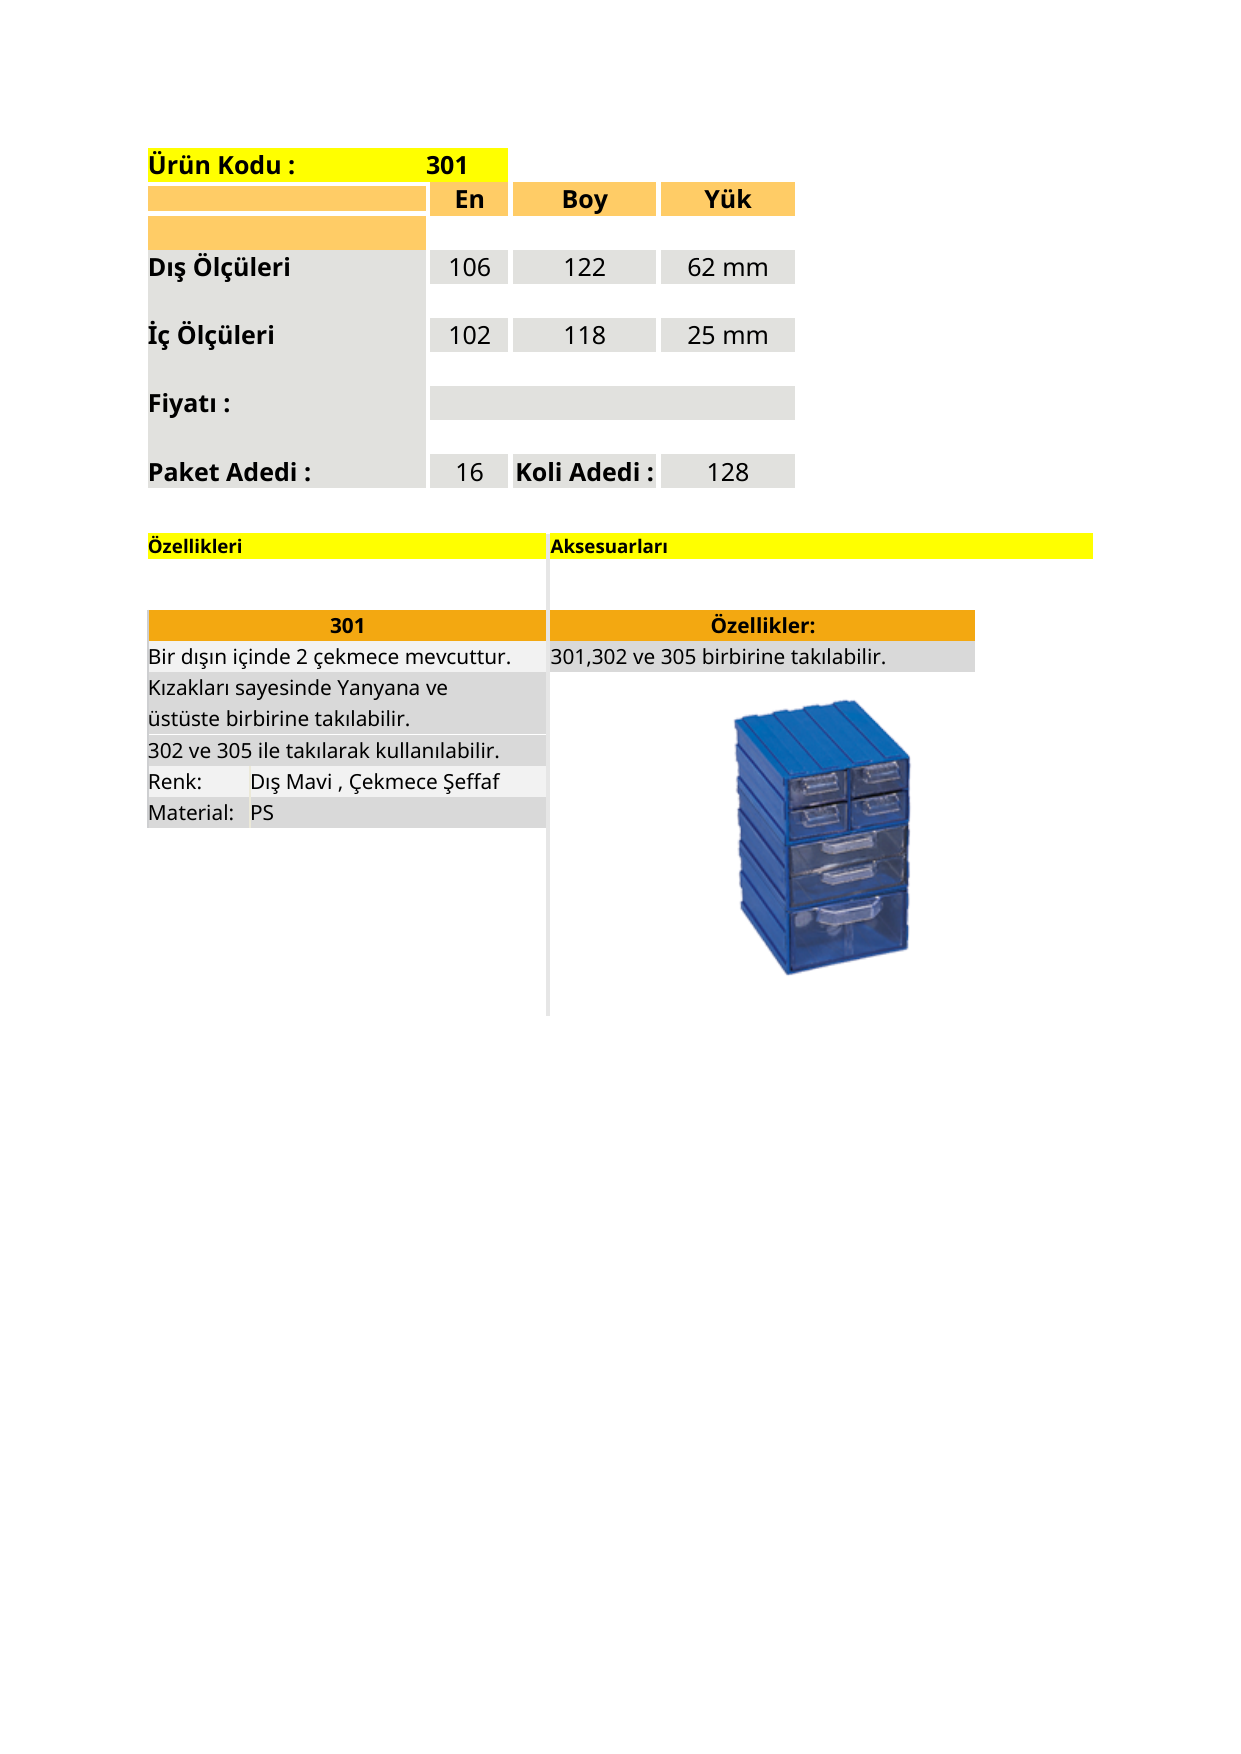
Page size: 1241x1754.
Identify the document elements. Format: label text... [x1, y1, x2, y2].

table_cell 25 mm [656, 318, 661, 352]
table_cell [656, 284, 795, 318]
table_header Aksesuarları [550, 559, 1093, 1016]
table_header Özellikler: [550, 610, 975, 641]
table_cell 16 [426, 454, 430, 488]
table_header [546, 534, 550, 1016]
table_cell Dış Mavi , Çekmece Şeffaf [251, 766, 546, 797]
table_cell En [426, 182, 430, 216]
table_cell 302 ve 305 ile takılarak kullanılabilir. [149, 735, 546, 766]
table_cell Yük [656, 182, 661, 216]
table_cell Renk: [149, 766, 249, 797]
table_header Özellikleri [148, 828, 546, 1016]
table_cell 128 [656, 454, 661, 488]
table_cell [656, 216, 795, 250]
table_cell [426, 284, 508, 318]
table_cell 106 [426, 250, 430, 284]
table_cell [426, 216, 508, 250]
table_cell [509, 352, 656, 386]
table_cell [426, 386, 430, 420]
table_cell [656, 352, 795, 386]
table_cell [426, 352, 508, 386]
table_cell 122 [509, 250, 513, 284]
table_header 301 [149, 610, 546, 641]
table_header Özellikleri [148, 559, 546, 610]
table_header Ürün Kodu : [148, 148, 426, 182]
table_cell üstüste birbirine takılabilir. [149, 703, 546, 734]
table_cell 118 [509, 318, 513, 352]
table_header [509, 148, 656, 182]
table_cell Kızakları sayesinde Yanyana ve [149, 672, 546, 703]
table_cell 102 [426, 318, 430, 352]
table_header [656, 148, 795, 182]
table_cell [148, 211, 426, 216]
table_cell Bir dışın içinde 2 çekmece mevcuttur. [149, 641, 546, 672]
table_cell [509, 420, 656, 454]
table_cell [656, 420, 795, 454]
table_cell Boy [509, 182, 513, 216]
table_cell Material: [149, 797, 249, 828]
table_cell [426, 420, 508, 454]
table_cell [509, 284, 656, 318]
table_cell 62 mm [656, 250, 661, 284]
table_cell PS [251, 797, 546, 828]
table_header 301 [426, 148, 508, 182]
table_cell [509, 216, 656, 250]
table_cell 301,302 ve 305 birbirine takılabilir. [550, 641, 975, 672]
table_cell [148, 182, 426, 186]
